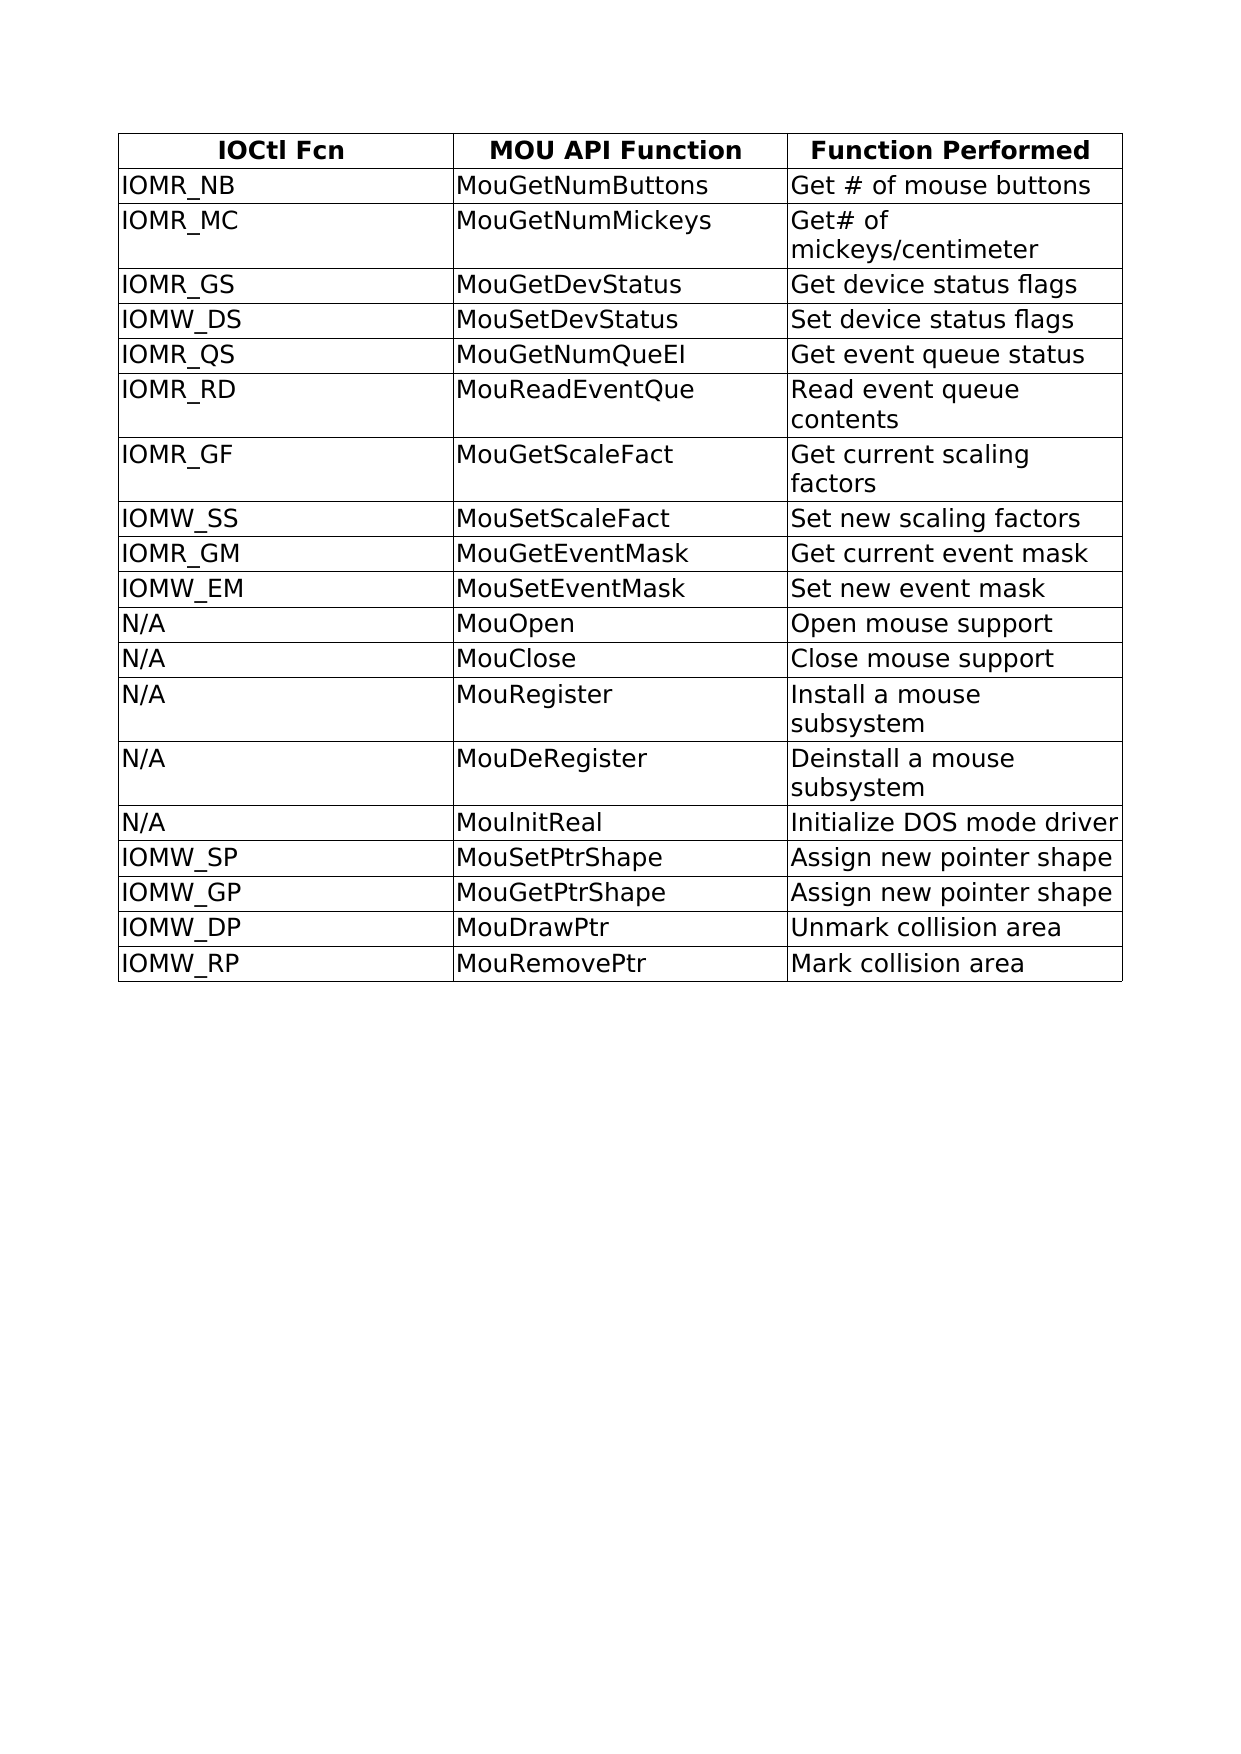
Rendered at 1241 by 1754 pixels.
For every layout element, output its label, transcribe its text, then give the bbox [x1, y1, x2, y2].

table_cell IOMR_RD [119, 374, 453, 437]
table_cell MouRemovePtr [454, 947, 787, 981]
table_cell Get current event mask [788, 537, 1122, 571]
table_cell MouSetEventMask [454, 572, 787, 607]
table_cell Assign new pointer shape [788, 841, 1122, 876]
table_cell Install a mouse subsystem [788, 678, 1122, 741]
table_cell N/A [119, 608, 453, 642]
table_cell IOMR_QS [119, 339, 453, 373]
table_cell Assign new pointer shape [788, 877, 1122, 911]
table_cell N/A [119, 643, 453, 677]
table_cell MoulnitReal [454, 806, 787, 840]
table_cell Mark collision area [788, 947, 1122, 981]
table_cell Get# of mickeys/centimeter [788, 204, 1122, 267]
table_cell MouGetNumButtons [454, 169, 787, 203]
table_cell Get event queue status [788, 339, 1122, 373]
table_cell MouGetNumMickeys [454, 204, 787, 267]
table_cell IOMW_RP [119, 947, 453, 981]
table_cell MouOpen [454, 608, 787, 642]
table_cell IOMW_DP [119, 912, 453, 946]
table_cell IOMW_SS [119, 502, 453, 536]
table_cell Get current scaling factors [788, 438, 1122, 501]
table_header Function Performed [788, 134, 1122, 168]
table_header IOCtl Fcn [119, 134, 453, 168]
table_cell IOMW_DS [119, 304, 453, 338]
table_cell Read event queue contents [788, 374, 1122, 437]
table_cell N/A [119, 742, 453, 805]
table_cell MouClose [454, 643, 787, 677]
table_cell MouReadEventQue [454, 374, 787, 437]
table_cell MouGetScaleFact [454, 438, 787, 501]
table_cell Set device status flags [788, 304, 1122, 338]
table_cell MouDeRegister [454, 742, 787, 805]
table_cell Initialize DOS mode driver [788, 806, 1122, 840]
table_cell Set new event mask [788, 572, 1122, 607]
table_cell IOMR_GM [119, 537, 453, 571]
table_cell MouRegister [454, 678, 787, 741]
table_cell MouSetDevStatus [454, 304, 787, 338]
table_cell IOMW_EM [119, 572, 453, 607]
table_cell MouGetNumQueEI [454, 339, 787, 373]
table_header MOU API Function [454, 134, 787, 168]
table_cell MouGetEventMask [454, 537, 787, 571]
table_cell Open mouse support [788, 608, 1122, 642]
table_cell Set new scaling factors [788, 502, 1122, 536]
table_cell MouSetPtrShape [454, 841, 787, 876]
table_cell MouGetPtrShape [454, 877, 787, 911]
table_cell N/A [119, 806, 453, 840]
table_cell MouDrawPtr [454, 912, 787, 946]
table_cell N/A [119, 678, 453, 741]
table_cell Unmark collision area [788, 912, 1122, 946]
table_cell MouSetScaleFact [454, 502, 787, 536]
table_cell IOMR_GS [119, 269, 453, 302]
table_cell IOMR_NB [119, 169, 453, 203]
table_cell MouGetDevStatus [454, 269, 787, 302]
table_cell Get # of mouse buttons [788, 169, 1122, 203]
table_cell Close mouse support [788, 643, 1122, 677]
table_cell Get device status flags [788, 269, 1122, 302]
table_cell IOMW_GP [119, 877, 453, 911]
table_cell Deinstall a mouse subsystem [788, 742, 1122, 805]
table_cell IOMR_MC [119, 204, 453, 267]
table_cell IOMW_SP [119, 841, 453, 876]
table_cell IOMR_GF [119, 438, 453, 501]
